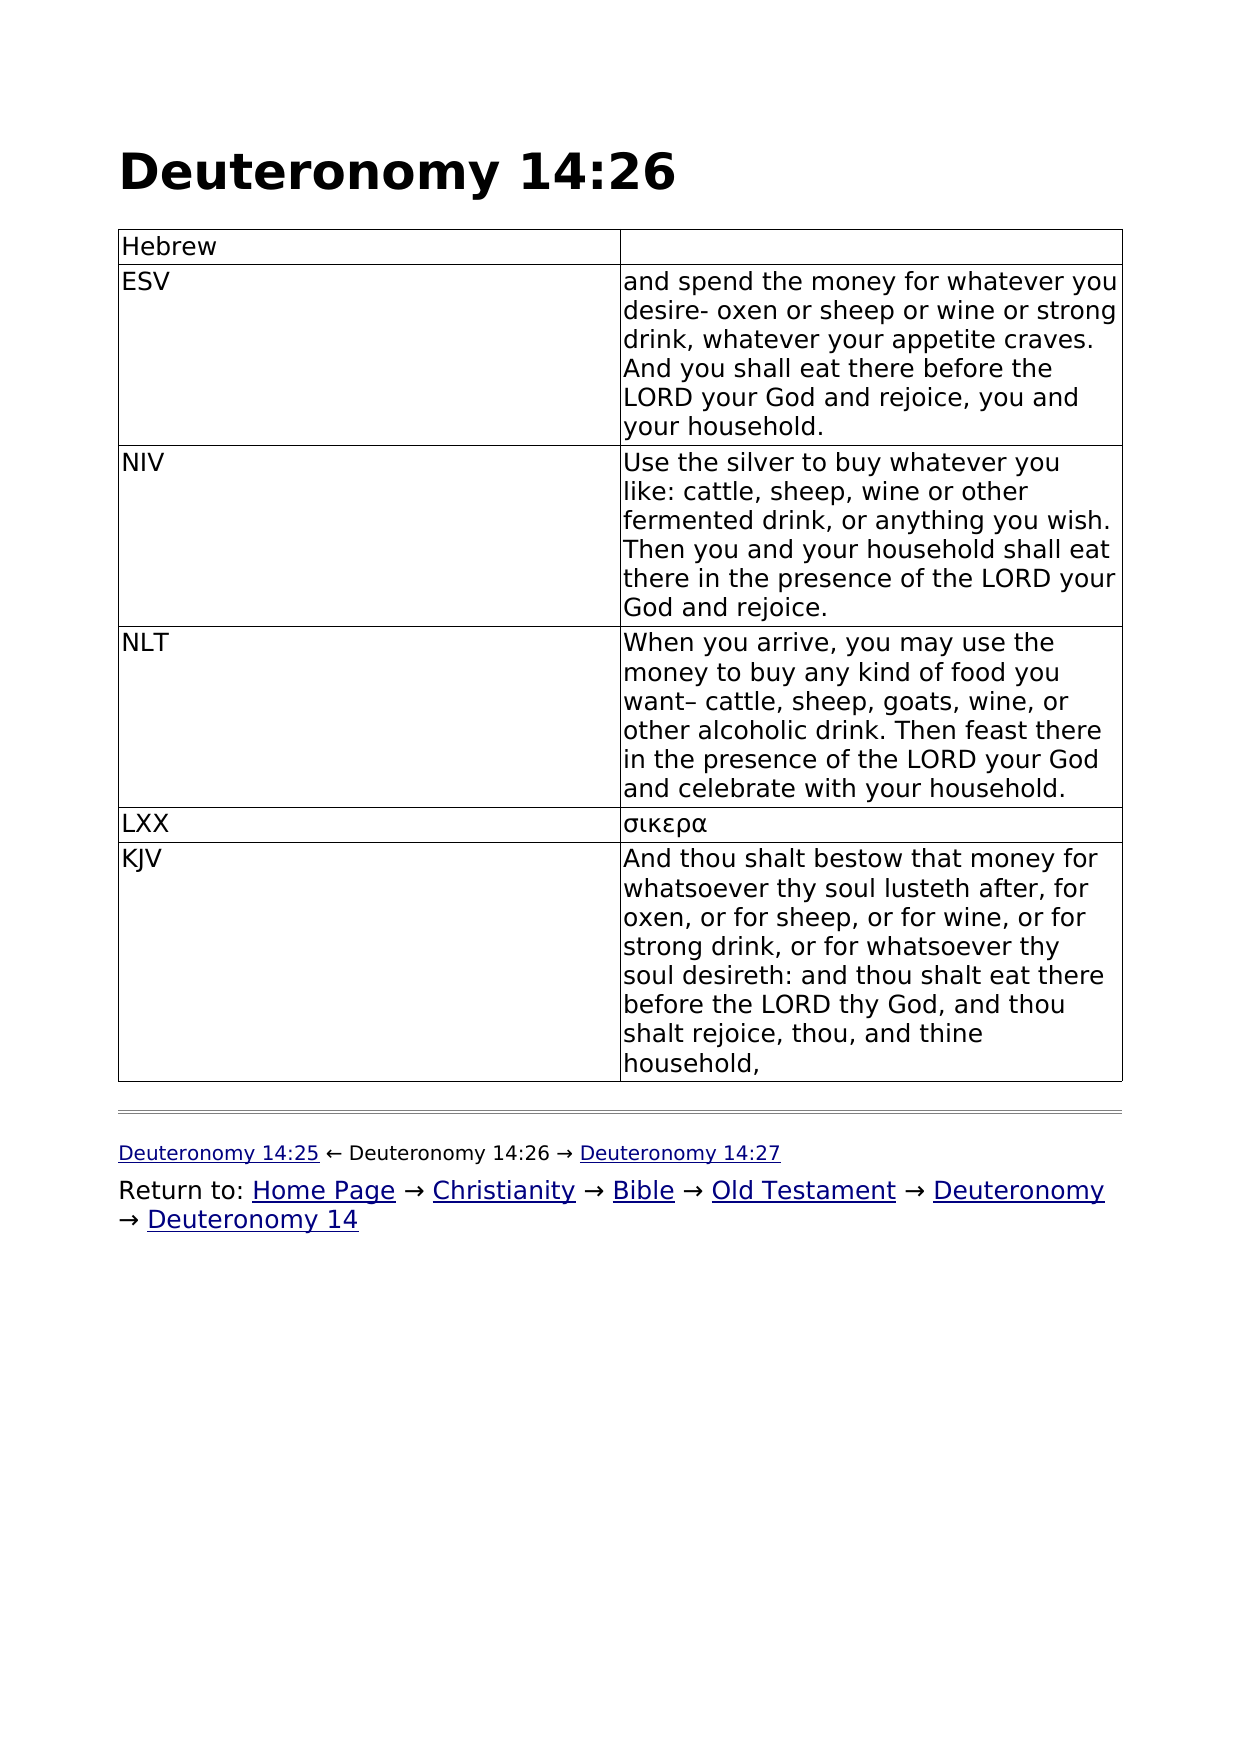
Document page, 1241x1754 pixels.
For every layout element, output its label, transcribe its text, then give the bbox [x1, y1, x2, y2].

table_cell LXX [119, 808, 620, 842]
table_cell And thou shalt bestow that money for whatsoever thy soul lusteth after, for oxen, or for sheep, or for wine, or for strong drink, or for whatsoever thy soul desireth: and thou shalt eat there before the LORD thy God, and thou shalt rejoice, thou, and thine household, [621, 843, 1122, 1081]
table_cell Use the silver to buy whatever you like: cattle, sheep, wine or other fermented drink, or anything you wish. Then you and your household shall eat there in the presence of the LORD your God and rejoice. [621, 446, 1122, 626]
table_cell and spend the money for whatever you desire- oxen or sheep or wine or strong drink, whatever your appetite craves. And you shall eat there before the LORD your God and rejoice, you and your household. [621, 265, 1122, 445]
text Return to: Home Page → Christianity → Bible → Old Testament → Deuteronomy → Deuteronomy 14 [118, 1176, 1122, 1234]
text Deuteronomy 14:25 ← Deuteronomy 14:26 → Deuteronomy 14:27 [118, 1142, 1122, 1176]
subtitle Deuteronomy 14:26 [118, 143, 1122, 201]
table_header [621, 230, 1122, 264]
table_cell σικερα [621, 808, 1122, 842]
table_cell KJV [119, 843, 620, 1081]
table_cell ESV [119, 265, 620, 445]
table_cell NIV [119, 446, 620, 626]
table_cell When you arrive, you may use the money to buy any kind of food you want– cattle, sheep, goats, wine, or other alcoholic drink. Then feast there in the presence of the LORD your God and celebrate with your household. [621, 627, 1122, 807]
table_cell NLT [119, 627, 620, 807]
table_header Hebrew [119, 230, 620, 264]
